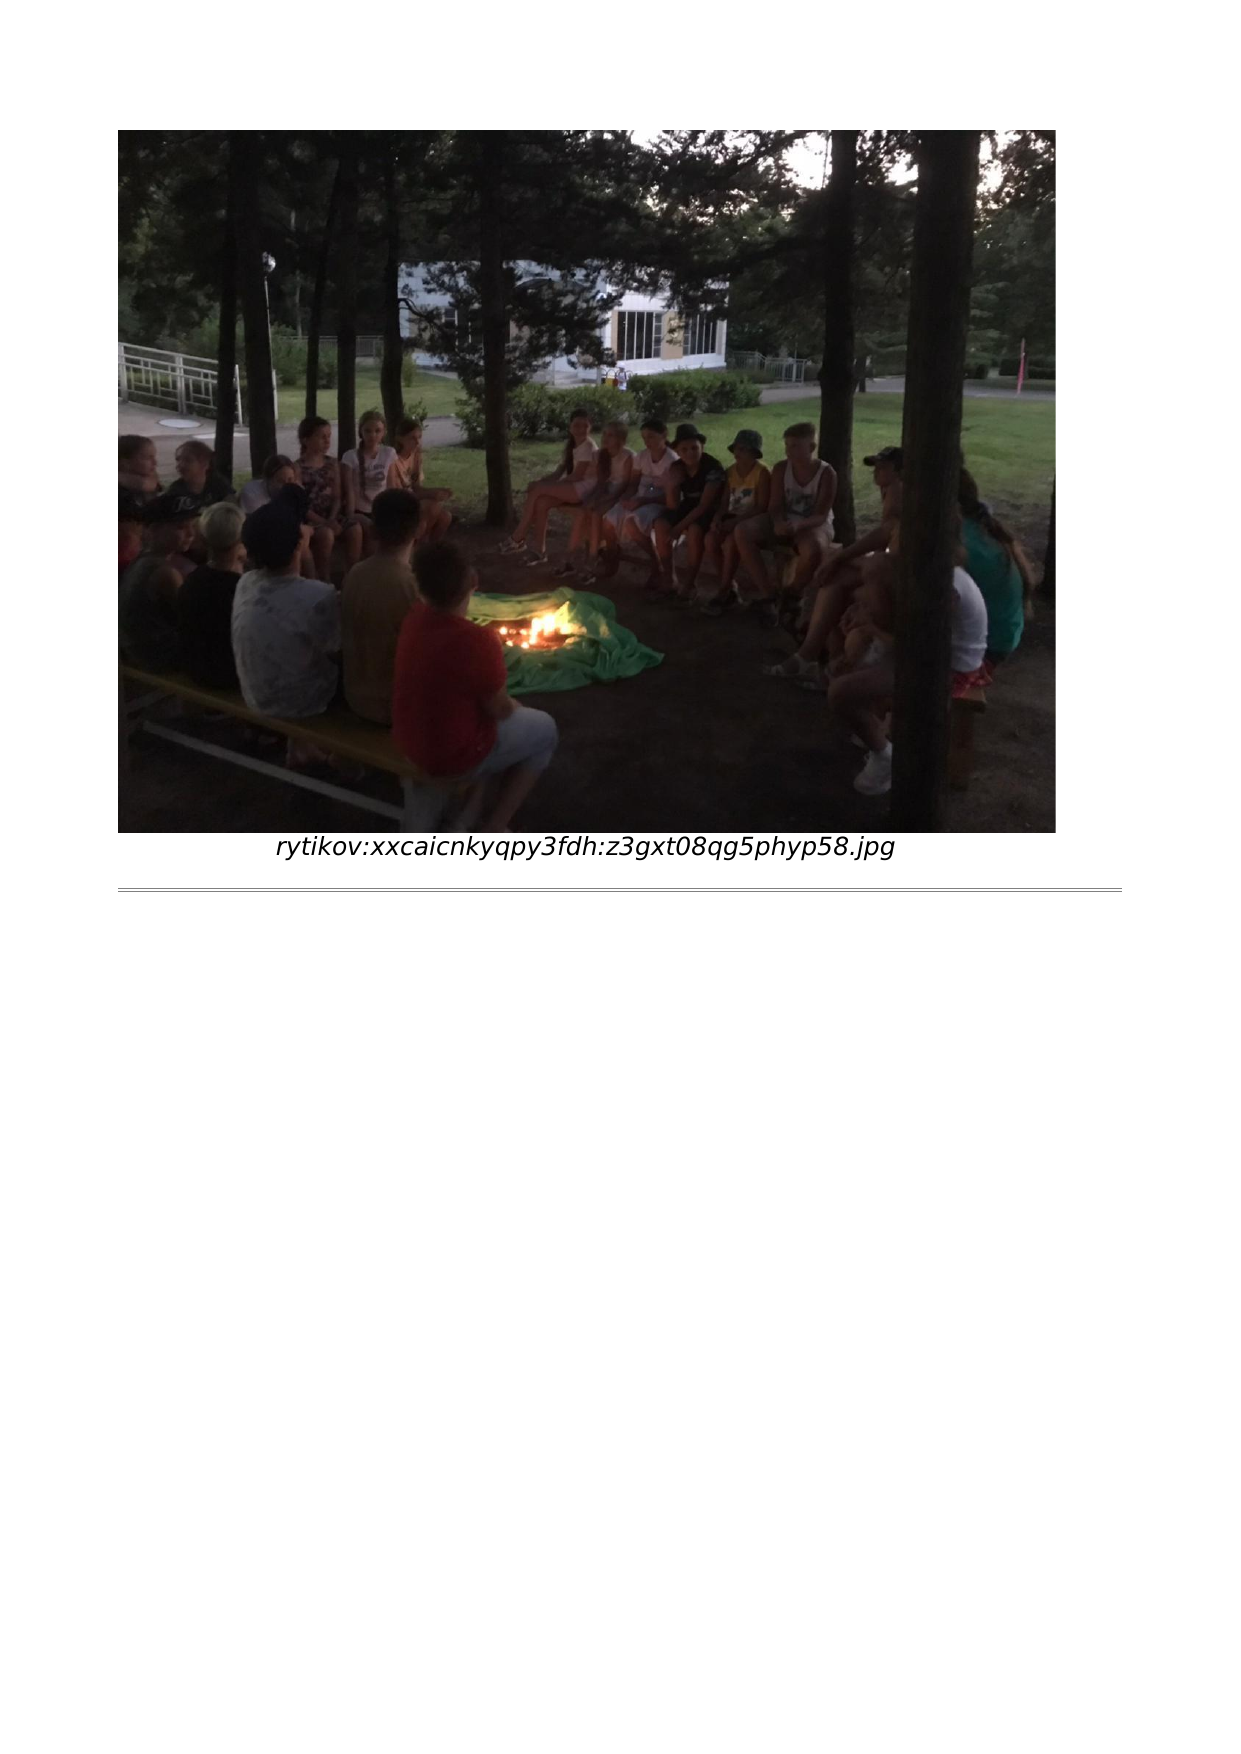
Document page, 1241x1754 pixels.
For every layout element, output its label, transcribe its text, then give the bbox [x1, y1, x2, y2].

text rytikov:xxcaicnkyqpy3fdh:z3gxt08qg5phyp58.jpg [118, 833, 1056, 861]
picture [118, 130, 1056, 833]
